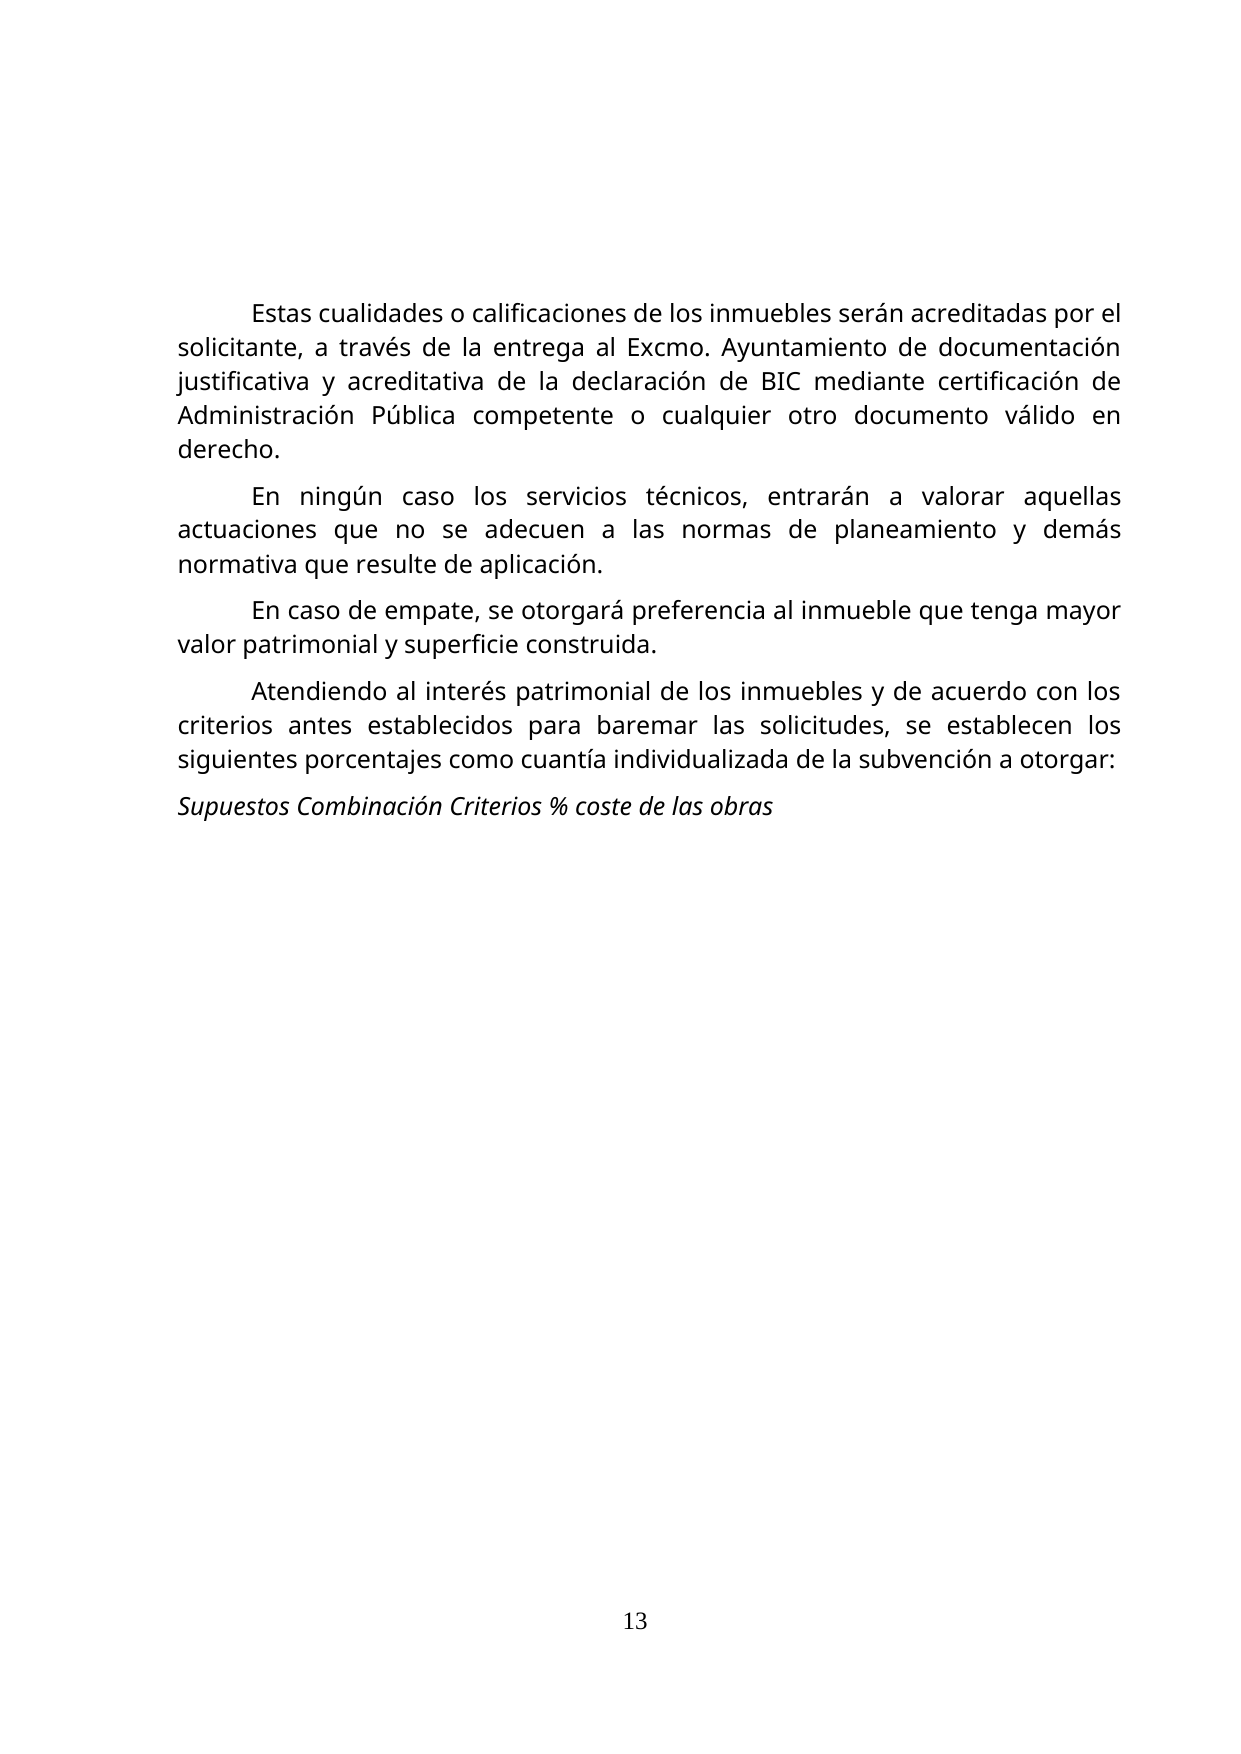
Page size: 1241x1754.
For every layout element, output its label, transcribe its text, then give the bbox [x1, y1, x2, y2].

text Atendiendo al interés patrimonial de los inmuebles y de acuerdo con los criterios antes establecidos para baremar las solicitudes, se establecen los siguientes porcentajes como cuantía individualizada de la subvención a otorgar: [177, 673, 1122, 776]
text En caso de empate, se otorgará preferencia al inmueble que tenga mayor valor patrimonial y superficie construida. [177, 593, 1122, 661]
text Supuestos Combinación Criterios % coste de las obras [177, 788, 1122, 822]
text En ningún caso los servicios técnicos, entrarán a valorar aquellas actuaciones que no se adecuen a las normas de planeamiento y demás normativa que resulte de aplicación. [177, 478, 1122, 580]
text Estas cualidades o calificaciones de los inmuebles serán acreditadas por el solicitante, a través de la entrega al Excmo. Ayuntamiento de documentación justificativa y acreditativa de la declaración de BIC mediante certificación de Administración Pública competente o cualquier otro documento válido en derecho. [177, 295, 1122, 466]
